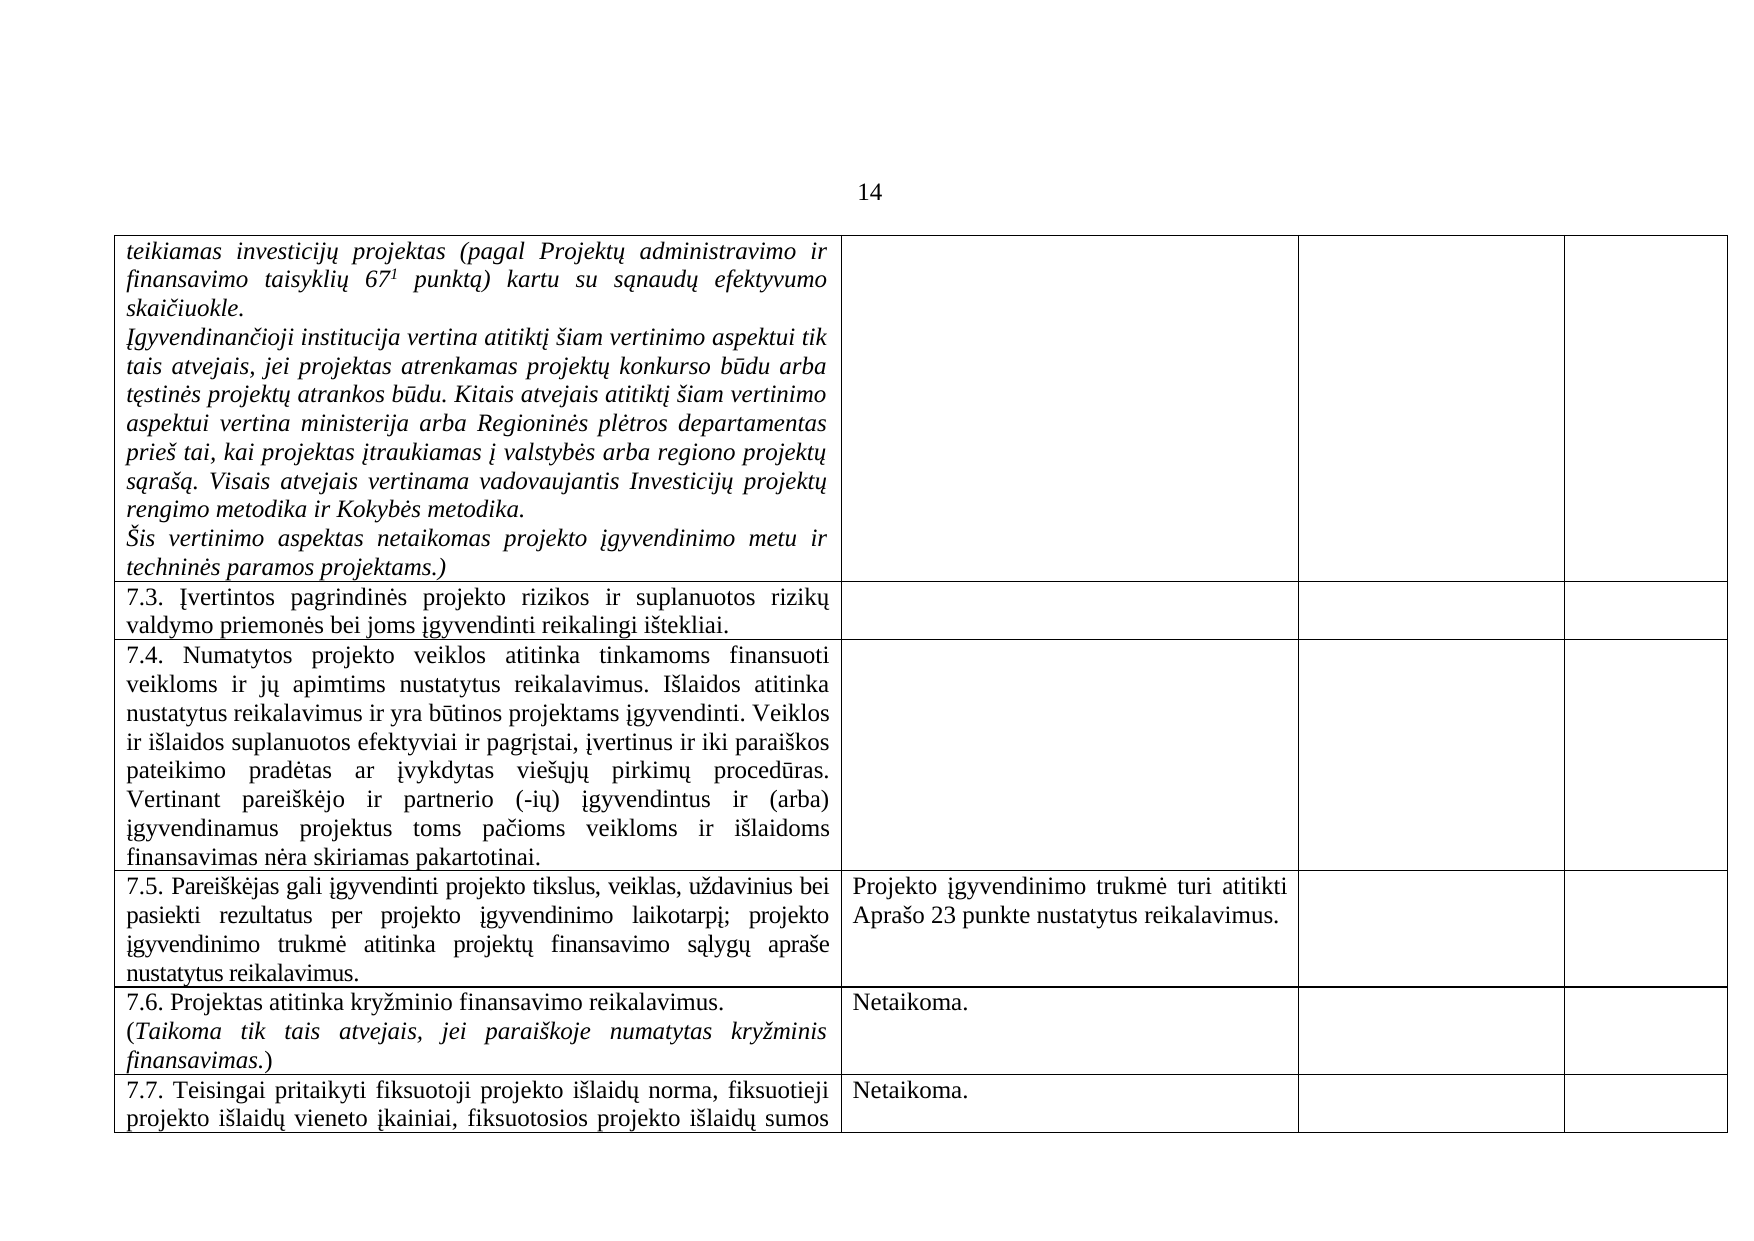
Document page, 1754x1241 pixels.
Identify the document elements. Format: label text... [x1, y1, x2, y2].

table_cell [1299, 871, 1564, 986]
table_cell [1299, 582, 1564, 639]
table_cell 7.6. Projektas atitinka kryžminio finansavimo reikalavimus. (Taikoma tik tais atvejais, jei paraiškoje numatytas kryžminis finansavimas.) [115, 988, 841, 1074]
table_cell [1299, 1075, 1564, 1132]
table_cell 7.4. Numatytos projekto veiklos atitinka tinkamoms finansuoti veikloms ir jų apimtims nustatytus reikalavimus. Išlaidos atitinka nustatytus reikalavimus ir yra būtinos projektams įgyvendinti. Veiklos ir išlaidos suplanuotos efektyviai ir pagrįstai, įvertinus ir iki paraiškos pateikimo pradėtas ar įvykdytas viešųjų pirkimų procedūras. Vertinant pareiškėjo ir partnerio (-ių) įgyvendintus ir (arba) įgyvendinamus projektus toms pačioms veikloms ir išlaidoms finansavimas nėra skiriamas pakartotinai. [115, 640, 841, 870]
table_cell [1299, 236, 1564, 581]
table_cell [1565, 582, 1727, 639]
table_cell [1565, 1075, 1727, 1132]
table_cell Projekto įgyvendinimo trukmė turi atitikti Aprašo 23 punkte nustatytus reikalavimus. [842, 871, 1298, 986]
table_cell 7.7. Teisingai pritaikyti fiksuotoji projekto išlaidų norma, fiksuotieji projekto išlaidų vieneto įkainiai, fiksuotosios projekto išlaidų sumos [115, 1075, 841, 1132]
table_cell [1299, 988, 1564, 1074]
table_cell [1565, 640, 1727, 870]
table_cell 7.5. Pareiškėjas gali įgyvendinti projekto tikslus, veiklas, uždavinius bei pasiekti rezultatus per projekto įgyvendinimo laikotarpį; projekto įgyvendinimo trukmė atitinka projektų finansavimo sąlygų apraše nustatytus reikalavimus. [115, 871, 841, 986]
table_cell [1299, 640, 1564, 870]
table_cell [842, 582, 1298, 639]
table_cell [1565, 871, 1727, 986]
table_cell [1565, 988, 1727, 1074]
table_cell teikiamas investicijų projektas (pagal Projektų administravimo ir finansavimo taisyklių 671 punktą) kartu su sąnaudų efektyvumo skaičiuokle. Įgyvendinančioji institucija vertina atitiktį šiam vertinimo aspektui tik tais atvejais, jei projektas atrenkamas projektų konkurso būdu arba tęstinės projektų atrankos būdu. Kitais atvejais atitiktį šiam vertinimo aspektui vertina ministerija arba Regioninės plėtros departamentas prieš tai, kai projektas įtraukiamas į valstybės arba regiono projektų sąrašą. Visais atvejais vertinama vadovaujantis Investicijų projektų rengimo metodika ir Kokybės metodika. Šis vertinimo aspektas netaikomas projekto įgyvendinimo metu ir techninės paramos projektams.) [115, 236, 841, 581]
table_cell [842, 640, 1298, 870]
table_cell [1565, 236, 1727, 581]
table_cell 7.3. Įvertintos pagrindinės projekto rizikos ir suplanuotos rizikų valdymo priemonės bei joms įgyvendinti reikalingi ištekliai. [115, 582, 841, 639]
table_cell Netaikoma. [842, 1075, 1298, 1132]
table_cell [842, 236, 1298, 581]
table_cell Netaikoma. [842, 988, 1298, 1074]
